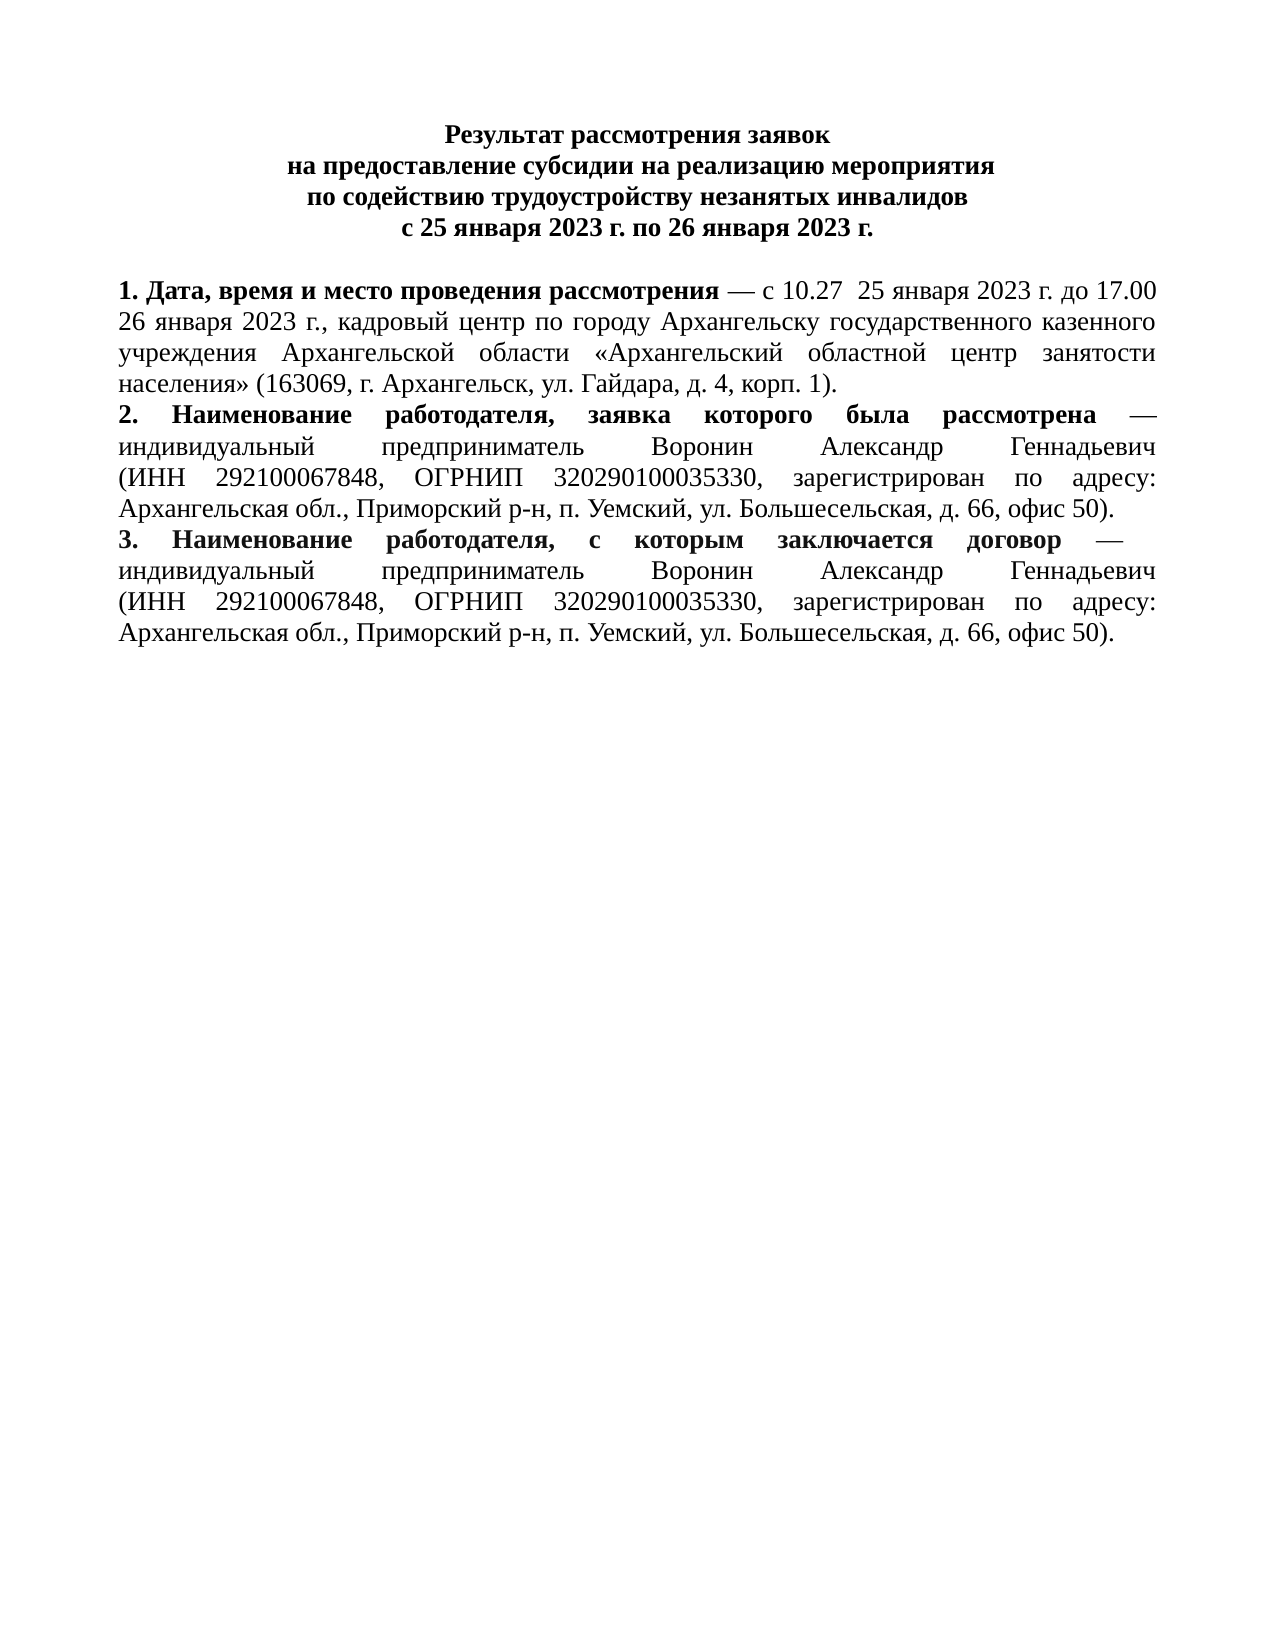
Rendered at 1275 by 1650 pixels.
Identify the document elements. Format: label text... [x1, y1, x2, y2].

text 1. Дата, время и место проведения рассмотрения — с 10.27 25 января 2023 г. до 17.00 26 января 2023 г., кадровый центр по городу Архангельску государственного казенного учреждения Архангельской области «Архангельский областной центр занятости населения» (163069, г. Архангельск, ул. Гайдара, д. 4, корп. 1). [118, 274, 1157, 398]
text по содействию трудоустройству незанятых инвалидов [118, 180, 1157, 212]
text 2. Наименование работодателя, заявка которого была рассмотрена — индивидуальный предприниматель Воронин Александр Геннадьевич (ИНН 292100067848, ОГРНИП 320290100035330, зарегистрирован по адресу: Архангельская обл., Приморский р-н, п. Уемский, ул. Большесельская, д. 66, офис 50). [118, 398, 1157, 523]
text 3. Наименование работодателя, с которым заключается договор — индивидуальный предприниматель Воронин Александр Геннадьевич (ИНН 292100067848, ОГРНИП 320290100035330, зарегистрирован по адресу: Архангельская обл., Приморский р-н, п. Уемский, ул. Большесельская, д. 66, офис 50). [118, 523, 1157, 648]
text с 25 января 2023 г. по 26 января 2023 г. [118, 212, 1157, 243]
text Результат рассмотрения заявок [118, 118, 1157, 149]
text на предоставление субсидии на реализацию мероприятия [118, 149, 1157, 180]
